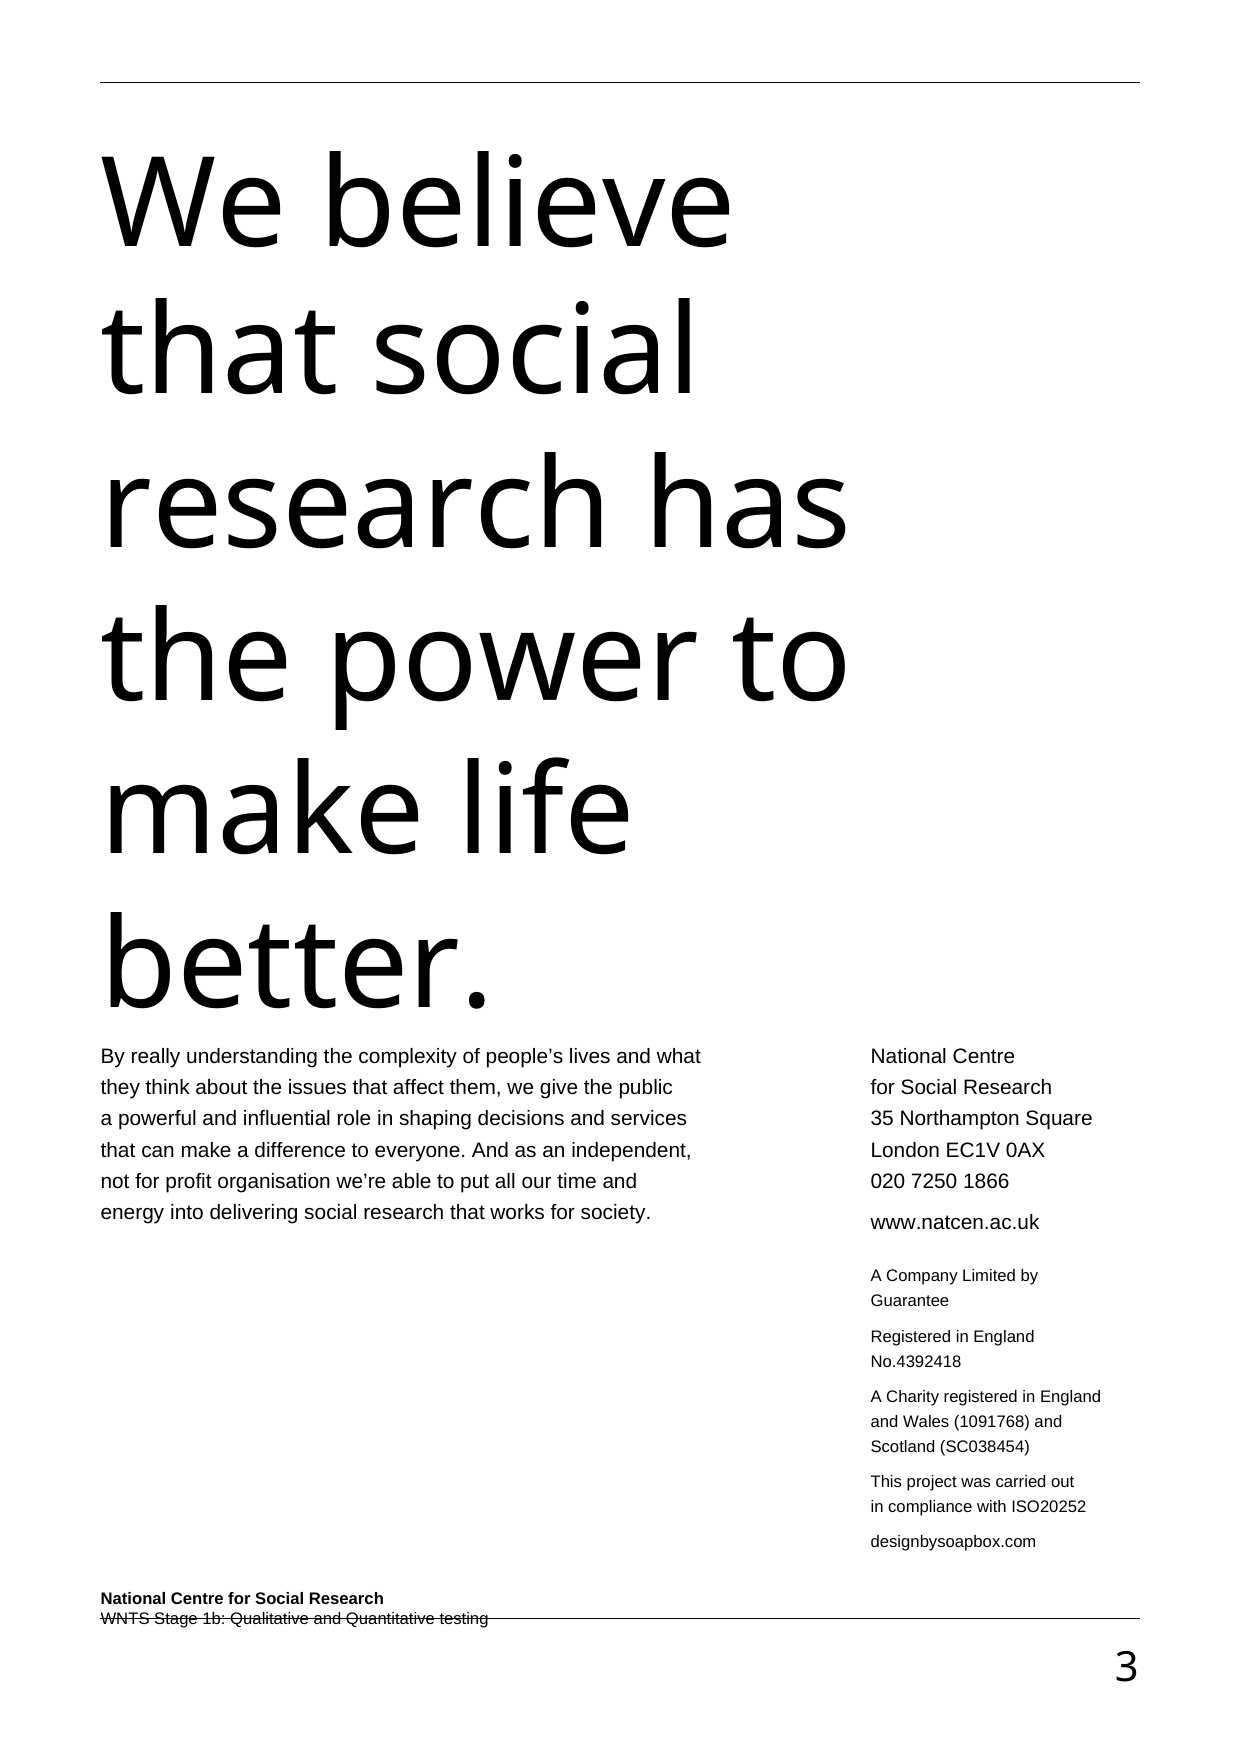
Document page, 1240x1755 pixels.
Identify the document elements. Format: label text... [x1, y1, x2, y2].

table_cell By really understanding the complexity of people’s lives and what they think about the issues that affect them, we give the public a powerful and influential role in shaping decisions and services that can make a difference to everyone. And as an independent, not for profit organisation we’re able to put all our time and energy into delivering social research that works for society. [100, 1044, 721, 1558]
table_header [870, 124, 1138, 1044]
table_cell National Centre for Social Research 35 Northampton Square London EC1V 0AX 020 7250 1866 www.natcen.ac.uk A Company Limited by Guarantee Registered in England No.4392418 A Charity registered in England and Wales (1091768) and Scotland (SC038454) This project was carried out in compliance with ISO20252 designbysoapbox.com [870, 1044, 1138, 1558]
table_cell [721, 1044, 870, 1558]
table_header We believe that social research has the power to make life better. [100, 124, 870, 1044]
